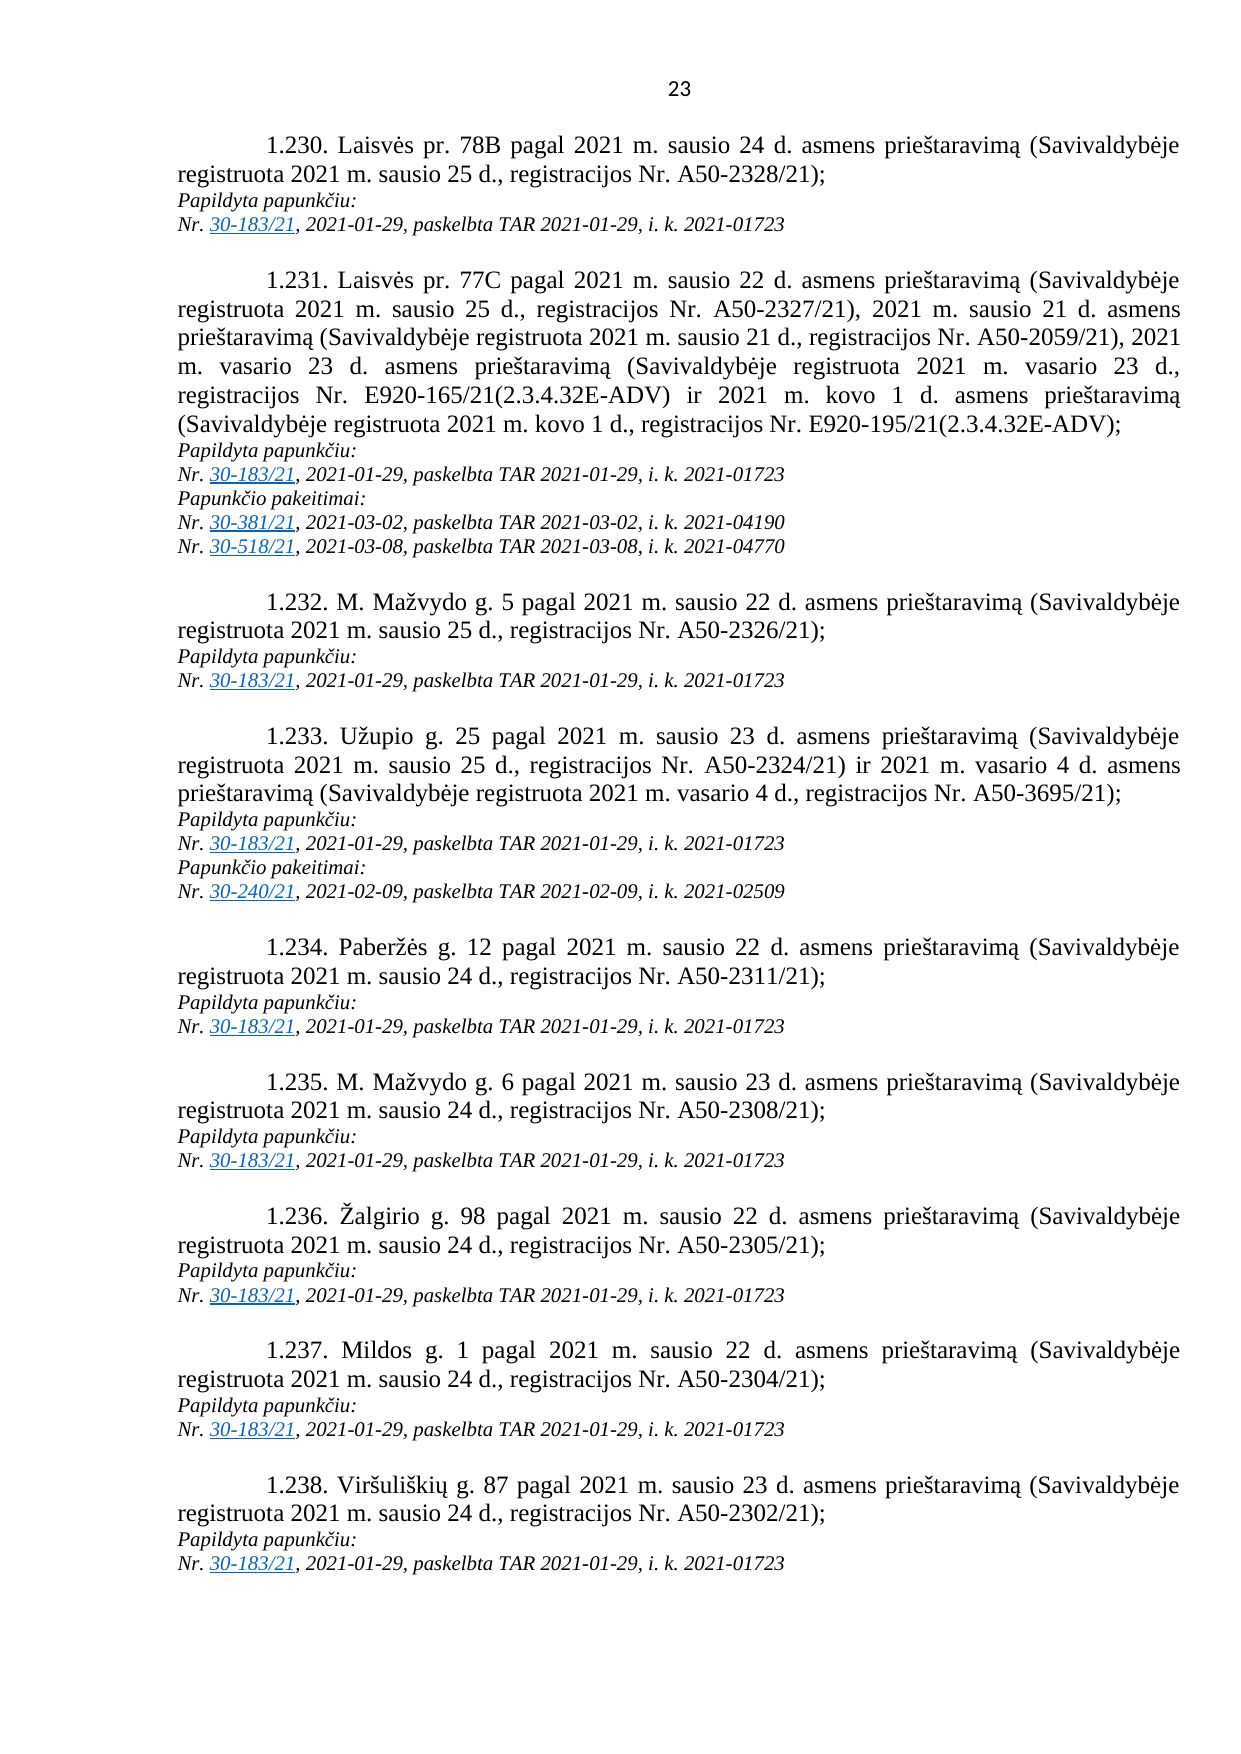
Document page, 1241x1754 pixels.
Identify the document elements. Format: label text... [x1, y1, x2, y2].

text Nr. 30-183/21, 2021-01-29, paskelbta TAR 2021-01-29, i. k. 2021-01723 [177, 668, 1181, 692]
text Papildyta papunkčiu: [177, 990, 1181, 1014]
text 1.237. Mildos g. 1 pagal 2021 m. sausio 22 d. asmens prieštaravimą (Savivaldybėje registruota 2021 m. sausio 24 d., registracijos Nr. A50-2304/21); [177, 1335, 1181, 1393]
text Nr. 30-183/21, 2021-01-29, paskelbta TAR 2021-01-29, i. k. 2021-01723 [177, 462, 1181, 486]
text Nr. 30-183/21, 2021-01-29, paskelbta TAR 2021-01-29, i. k. 2021-01723 [177, 1282, 1181, 1307]
text Papildyta papunkčiu: [177, 644, 1181, 668]
text Papildyta papunkčiu: [177, 807, 1181, 831]
text Papunkčio pakeitimai: [177, 855, 1181, 879]
text 1.232. M. Mažvydo g. 5 pagal 2021 m. sausio 22 d. asmens prieštaravimą (Savivaldybėje registruota 2021 m. sausio 25 d., registracijos Nr. A50-2326/21); [177, 587, 1181, 644]
text 1.235. M. Mažvydo g. 6 pagal 2021 m. sausio 23 d. asmens prieštaravimą (Savivaldybėje registruota 2021 m. sausio 24 d., registracijos Nr. A50-2308/21); [177, 1067, 1181, 1124]
text Papunkčio pakeitimai: [177, 486, 1181, 510]
text Papildyta papunkčiu: [177, 1393, 1181, 1417]
text Nr. 30-183/21, 2021-01-29, paskelbta TAR 2021-01-29, i. k. 2021-01723 [177, 1148, 1181, 1172]
text 1.236. Žalgirio g. 98 pagal 2021 m. sausio 22 d. asmens prieštaravimą (Savivaldybėje registruota 2021 m. sausio 24 d., registracijos Nr. A50-2305/21); [177, 1201, 1181, 1258]
text Nr. 30-381/21, 2021-03-02, paskelbta TAR 2021-03-02, i. k. 2021-04190 [177, 510, 1181, 534]
text Papildyta papunkčiu: [177, 188, 1181, 212]
text 1.238. Viršuliškių g. 87 pagal 2021 m. sausio 23 d. asmens prieštaravimą (Savivaldybėje registruota 2021 m. sausio 24 d., registracijos Nr. A50-2302/21); [177, 1470, 1181, 1527]
text Nr. 30-518/21, 2021-03-08, paskelbta TAR 2021-03-08, i. k. 2021-04770 [177, 534, 1181, 558]
text 1.234. Paberžės g. 12 pagal 2021 m. sausio 22 d. asmens prieštaravimą (Savivaldybėje registruota 2021 m. sausio 24 d., registracijos Nr. A50-2311/21); [177, 932, 1181, 990]
text Nr. 30-183/21, 2021-01-29, paskelbta TAR 2021-01-29, i. k. 2021-01723 [177, 831, 1181, 855]
text Nr. 30-183/21, 2021-01-29, paskelbta TAR 2021-01-29, i. k. 2021-01723 [177, 1551, 1181, 1575]
text 1.233. Užupio g. 25 pagal 2021 m. sausio 23 d. asmens prieštaravimą (Savivaldybėje registruota 2021 m. sausio 25 d., registracijos Nr. A50-2324/21) ir 2021 m. vasario 4 d. asmens prieštaravimą (Savivaldybėje registruota 2021 m. vasario 4 d., registracijos Nr. A50-3695/21); [177, 721, 1181, 807]
text Papildyta papunkčiu: [177, 1527, 1181, 1551]
text Nr. 30-183/21, 2021-01-29, paskelbta TAR 2021-01-29, i. k. 2021-01723 [177, 212, 1181, 236]
text Papildyta papunkčiu: [177, 437, 1181, 462]
text 1.230. Laisvės pr. 78B pagal 2021 m. sausio 24 d. asmens prieštaravimą (Savivaldybėje registruota 2021 m. sausio 25 d., registracijos Nr. A50-2328/21); [177, 131, 1181, 188]
text Nr. 30-183/21, 2021-01-29, paskelbta TAR 2021-01-29, i. k. 2021-01723 [177, 1014, 1181, 1038]
text Nr. 30-183/21, 2021-01-29, paskelbta TAR 2021-01-29, i. k. 2021-01723 [177, 1417, 1181, 1441]
text Papildyta papunkčiu: [177, 1124, 1181, 1148]
text Nr. 30-240/21, 2021-02-09, paskelbta TAR 2021-02-09, i. k. 2021-02509 [177, 879, 1181, 903]
text 1.231. Laisvės pr. 77C pagal 2021 m. sausio 22 d. asmens prieštaravimą (Savivaldybėje registruota 2021 m. sausio 25 d., registracijos Nr. A50-2327/21), 2021 m. sausio 21 d. asmens prieštaravimą (Savivaldybėje registruota 2021 m. sausio 21 d., registracijos Nr. A50-2059/21), 2021 m. vasario 23 d. asmens prieštaravimą (Savivaldybėje registruota 2021 m. vasario 23 d., registracijos Nr. E920-165/21(2.3.4.32E-ADV) ir 2021 m. kovo 1 d. asmens prieštaravimą (Savivaldybėje registruota 2021 m. kovo 1 d., registracijos Nr. E920-195/21(2.3.4.32E-ADV); [177, 265, 1181, 437]
text Papildyta papunkčiu: [177, 1258, 1181, 1282]
